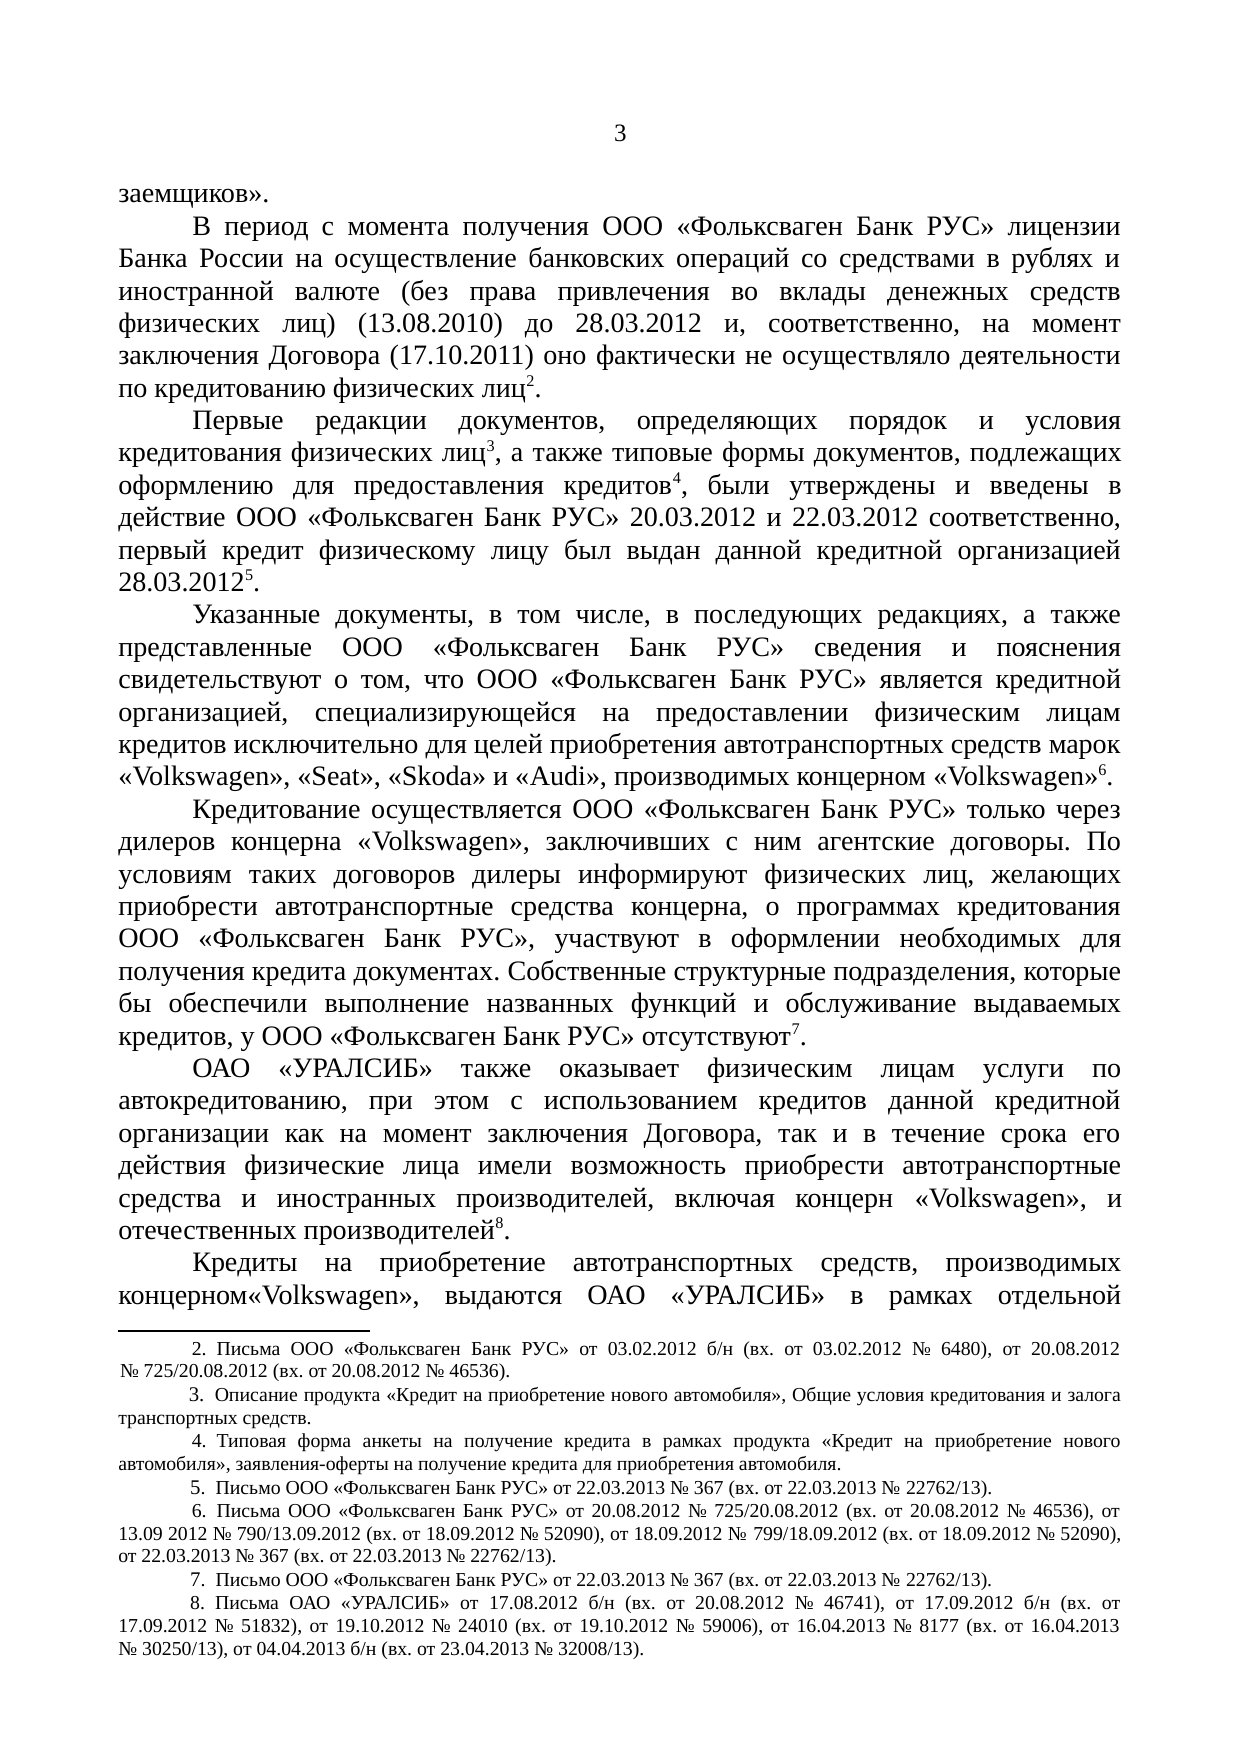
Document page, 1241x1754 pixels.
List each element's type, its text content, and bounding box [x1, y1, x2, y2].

text заемщиков». [118, 176, 1122, 209]
text . Описание продукта «Кредит на приобретение нового автомобиля», Общие условия кредитования и залога транспортных средств. [118, 1382, 1122, 1429]
text В период с момента получения ООО «Фольксваген Банк РУС» лицензии Банка России на осуществление банковских операций со средствами в рублях и иностранной валюте (без права привлечения во вклады денежных средств физических лиц) (13.08.2010) до 28.03.2012 и, соответственно, на момент заключения Договора (17.10.2011) оно фактически не осуществляло деятельности по кредитованию физических лиц. [118, 209, 1122, 403]
text . Письма ООО «Фольксваген Банк РУС» от 03.02.2012 б/н (вх. от 03.02.2012 № 6480), от 20.08.2012 № 725/20.08.2012 (вх. от 20.08.2012 № 46536). [120, 1337, 1122, 1382]
text . Письмо ООО «Фольксваген Банк РУС» от 22.03.2013 № 367 (вх. от 22.03.2013 № 22762/13). [118, 1567, 1122, 1591]
text Кредитование осуществляется ООО «Фольксваген Банк РУС» только через дилеров концерна «Volkswagen», заключивших с ним агентские договоры. По условиям таких договоров дилеры информируют физических лиц, желающих приобрести автотранспортные средства концерна, о программах кредитования ООО «Фольксваген Банк РУС», участвуют в оформлении необходимых для получения кредита документах. Собственные структурные подразделения, которые бы обеспечили выполнение названных функций и обслуживание выдаваемых кредитов, у ООО «Фольксваген Банк РУС» отсутствуют. [118, 792, 1122, 1051]
text Кредиты на приобретение автотранспортных средств, производимых концерном«Volkswagen», выдаются ОАО «УРАЛСИБ» в рамках отдельной [118, 1245, 1122, 1310]
text . Письма ООО «Фольксваген Банк РУС» от 20.08.2012 № 725/20.08.2012 (вх. от 20.08.2012 № 46536), от 13.09 2012 № 790/13.09.2012 (вх. от 18.09.2012 № 52090), от 18.09.2012 № 799/18.09.2012 (вх. от 18.09.2012 № 52090), от 22.03.2013 № 367 (вх. от 22.03.2013 № 22762/13). [118, 1499, 1122, 1567]
text Первые редакции документов, определяющих порядок и условия кредитования физических лиц, а также типовые формы документов, подлежащих оформлению для предоставления кредитов, были утверждены и введены в действие ООО «Фольксваген Банк РУС» 20.03.2012 и 22.03.2012 соответственно, первый кредит физическому лицу был выдан данной кредитной организацией 28.03.2012. [118, 403, 1122, 597]
text . Письма ОАО «УРАЛСИБ» от 17.08.2012 б/н (вх. от 20.08.2012 № 46741), от 17.09.2012 б/н (вх. от 17.09.2012 № 51832), от 19.10.2012 № 24010 (вх. от 19.10.2012 № 59006), от 16.04.2013 № 8177 (вх. от 16.04.2013 № 30250/13), от 04.04.2013 б/н (вх. от 23.04.2013 № 32008/13). [118, 1591, 1122, 1660]
text Указанные документы, в том числе, в последующих редакциях, а также представленные ООО «Фольксваген Банк РУС» сведения и пояснения свидетельствуют о том, что ООО «Фольксваген Банк РУС» является кредитной организацией, специализирующейся на предоставлении физическим лицам кредитов исключительно для целей приобретения автотранспортных средств марок «Volkswagen», «Seat», «Skoda» и «Audi», производимых концерном «Volkswagen». [118, 597, 1122, 792]
text ОАО «УРАЛСИБ» также оказывает физическим лицам услуги по автокредитованию, при этом с использованием кредитов данной кредитной организации как на момент заключения Договора, так и в течение срока его действия физические лица имели возможность приобрести автотранспортные средства и иностранных производителей, включая концерн «Volkswagen», и отечественных производителей. [118, 1051, 1122, 1245]
text . Письмо ООО «Фольксваген Банк РУС» от 22.03.2013 № 367 (вх. от 22.03.2013 № 22762/13). [118, 1475, 1122, 1499]
text . Типовая форма анкеты на получение кредита в рамках продукта «Кредит на приобретение нового автомобиля», заявления-оферты на получение кредита для приобретения автомобиля. [118, 1429, 1122, 1475]
